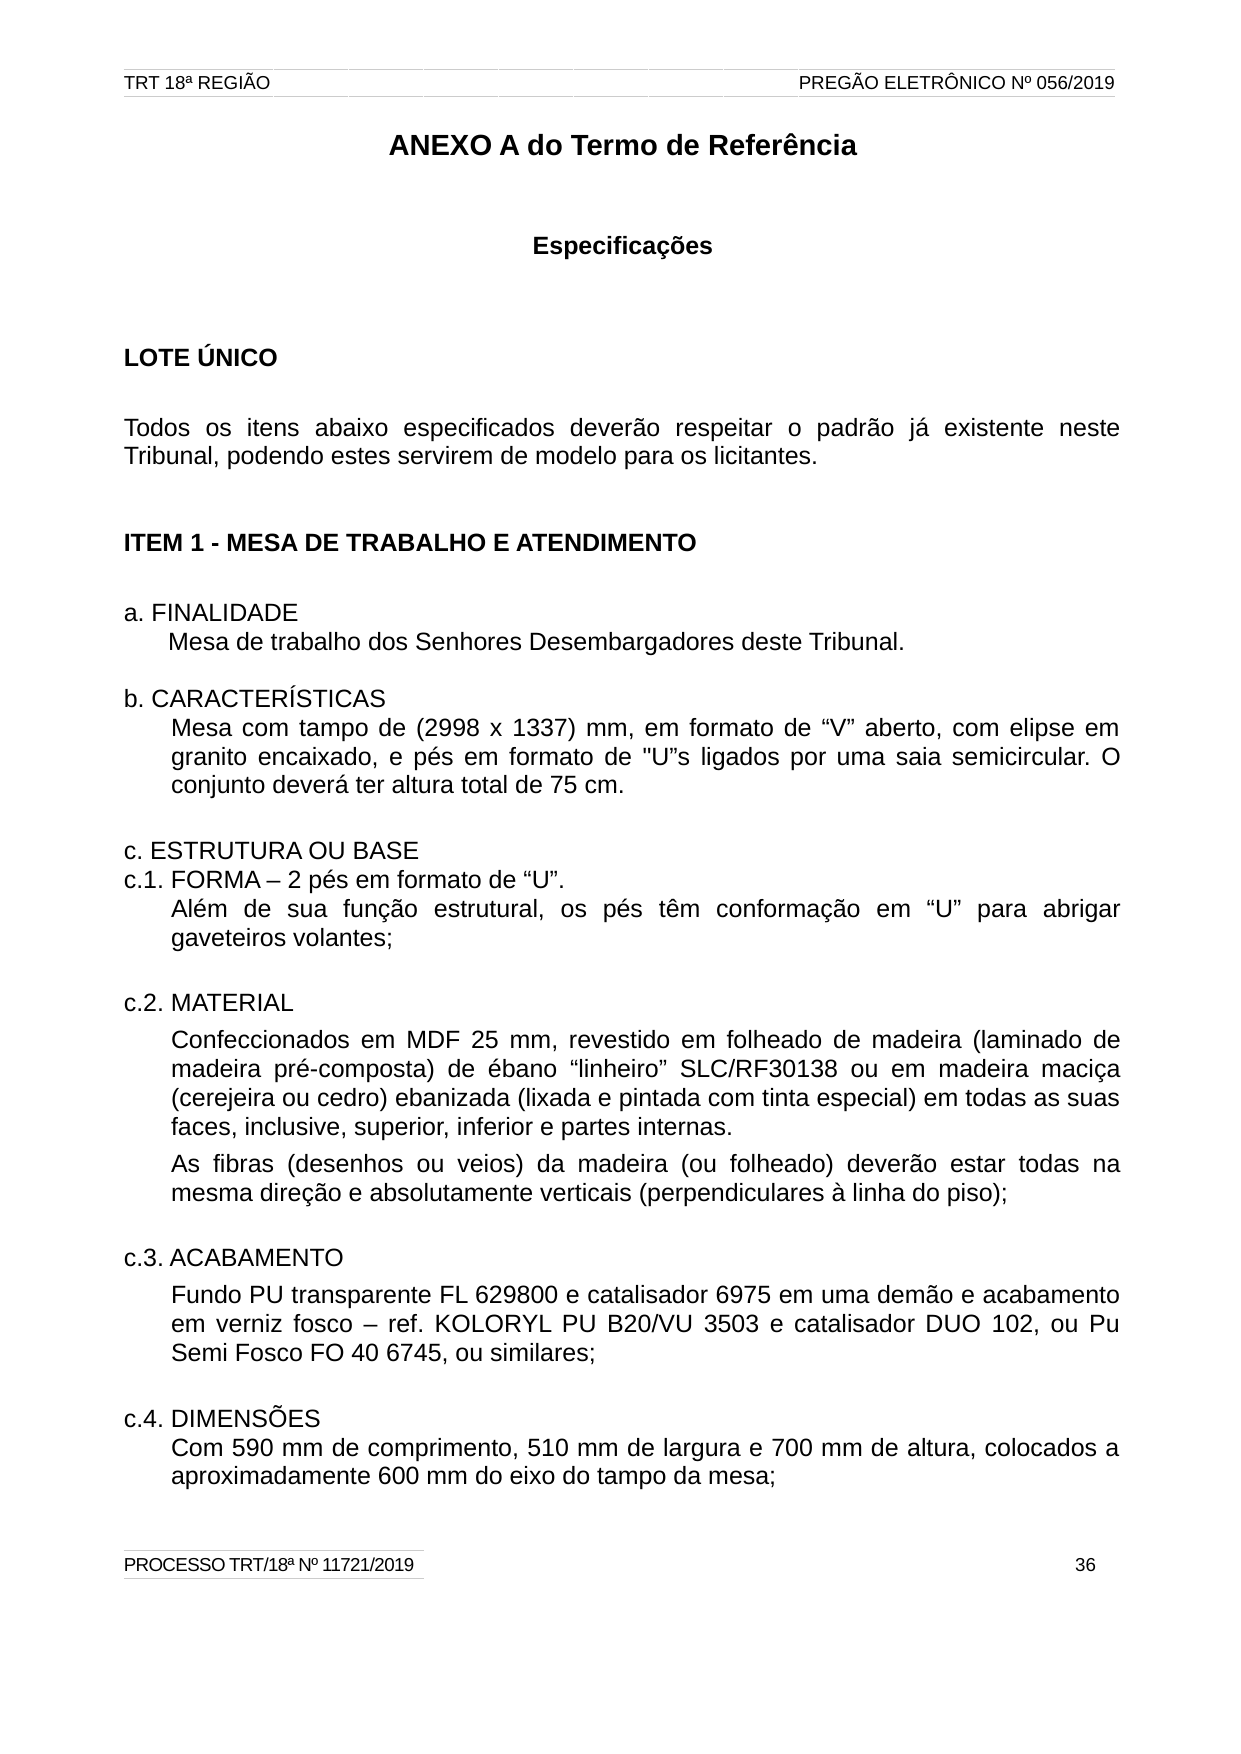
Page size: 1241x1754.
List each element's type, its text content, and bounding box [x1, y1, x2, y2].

text Mesa com tampo de (2998 x 1337) mm, em formato de “V” aberto, com elipse em granito encaixado, e pés em formato de "U”s ligados por uma saia semicircular. O conjunto deverá ter altura total de 75 cm. [171, 713, 1122, 799]
text c.2. MATERIAL [123, 988, 1122, 1017]
text Especificações [123, 231, 1122, 259]
subtitle LOTE ÚNICO [123, 342, 1122, 371]
text c.3. ACABAMENTO [123, 1243, 1122, 1272]
text c.4. DIMENSÕES [123, 1404, 1122, 1432]
text Além de sua função estrutural, os pés têm conformação em “U” para abrigar gaveteiros volantes; [171, 894, 1122, 951]
text Com 590 mm de comprimento, 510 mm de largura e 700 mm de altura, colocados a aproximadamente 600 mm do eixo do tampo da mesa; [171, 1432, 1122, 1490]
text b. CARACTERÍSTICAS [123, 684, 1122, 713]
text a. FINALIDADE [123, 598, 1122, 627]
text c.1. FORMA – 2 pés em formato de “U”. [123, 865, 1122, 894]
subtitle ITEM 1 - MESA DE TRABALHO E ATENDIMENTO [123, 528, 1122, 557]
text ANEXO A do Termo de Referência [123, 128, 1122, 161]
text Mesa de trabalho dos Senhores Desembargadores deste Tribunal. [168, 627, 1122, 655]
text Todos os itens abaixo especificados deverão respeitar o padrão já existente neste Tribunal, podendo estes servirem de modelo para os licitantes. [123, 412, 1122, 470]
text Fundo PU transparente FL 629800 e catalisador 6975 em uma demão e acabamento em verniz fosco – ref. KOLORYL PU B20/VU 3503 e catalisador DUO 102, ou Pu Semi Fosco FO 40 6745, ou similares; [171, 1280, 1122, 1367]
text As fibras (desenhos ou veios) da madeira (ou folheado) deverão estar todas na mesma direção e absolutamente verticais (perpendiculares à linha do piso); [171, 1149, 1122, 1206]
text Confeccionados em MDF 25 mm, revestido em folheado de madeira (laminado de madeira pré-composta) de ébano “linheiro” SLC/RF30138 ou em madeira maciça (cerejeira ou cedro) ebanizada (lixada e pintada com tinta especial) em todas as suas faces, inclusive, superior, inferior e partes internas. [171, 1025, 1122, 1140]
text c. ESTRUTURA OU BASE [123, 836, 1122, 865]
